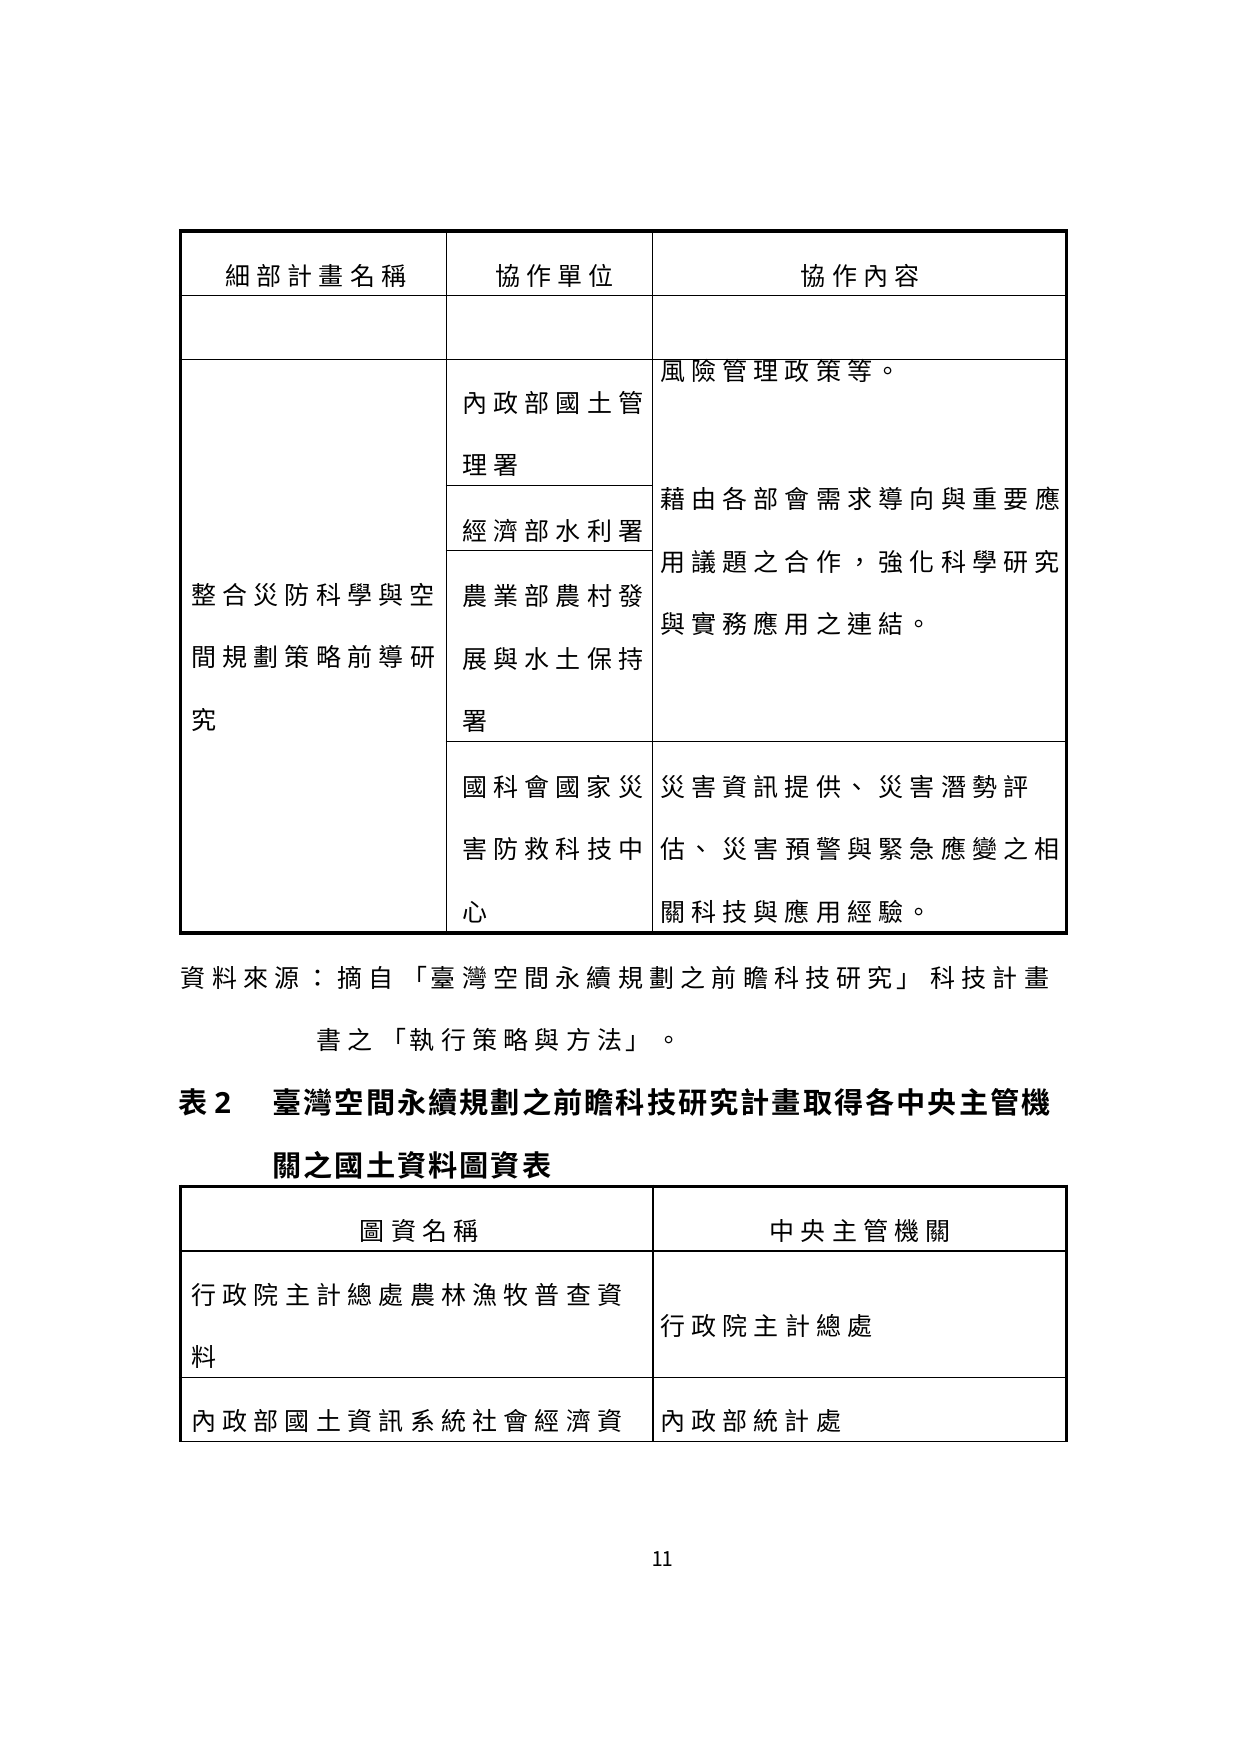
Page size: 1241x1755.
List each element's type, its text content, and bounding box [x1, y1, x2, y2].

table_cell 內政部統計處 [654, 1378, 1065, 1441]
table_cell 內政部國土資訊系統社會經濟資 [182, 1378, 652, 1441]
table_cell 災害資訊提供、災害潛勢評估、災害預警與緊急應變之相關科技與應用經驗。 [653, 742, 1065, 931]
table_cell 經濟部水利署 [447, 486, 652, 550]
table_cell 協助探查海域地質與活動構造，針對已知地質風險議題如海域活動斷層、陸域斷層往海域之延伸、海底火山、海床變動、流體成分與移棲等進行評估，並針對海洋國土內其他可能風險潛勢進行分級，建構海洋國土資訊及風險潛勢資料庫，以協助政府管理海洋國土、規劃海洋空間、擬定災害風險管理政策等。 [653, 296, 1065, 358]
table_header 細部計畫名稱 [182, 233, 446, 295]
table_cell 內政部國土管理署 [447, 360, 652, 484]
table_cell [447, 296, 652, 358]
table_header 圖資名稱 [182, 1188, 652, 1250]
table_cell 藉由各部會需求導向與重要應用議題之合作，強化科學研究與實務應用之連結。 [653, 360, 1065, 741]
table_header 協作單位 [447, 233, 652, 295]
table_cell 行政院主計總處 [654, 1252, 1065, 1377]
table_header 協作內容 [653, 233, 1065, 295]
text 表2 臺灣空間永續規劃之前瞻科技研究計畫取得各中央主管機關之國土資料圖資表 [177, 1059, 1063, 1184]
table_header 中央主管機關 [654, 1188, 1065, 1250]
text 資料來源：摘自「臺灣空間永續規劃之前瞻科技研究」科技計畫書之「執行策略與方法」。 [177, 934, 1063, 1059]
table_cell [182, 296, 446, 358]
table_cell 國科會國家災害防救科技中心 [447, 742, 652, 931]
table_cell 農業部農村發展與水土保持署 [447, 551, 652, 741]
table_cell 行政院主計總處農林漁牧普查資料 [182, 1252, 652, 1377]
table_cell 整合災防科學與空間規劃策略前導研究 [182, 360, 446, 931]
